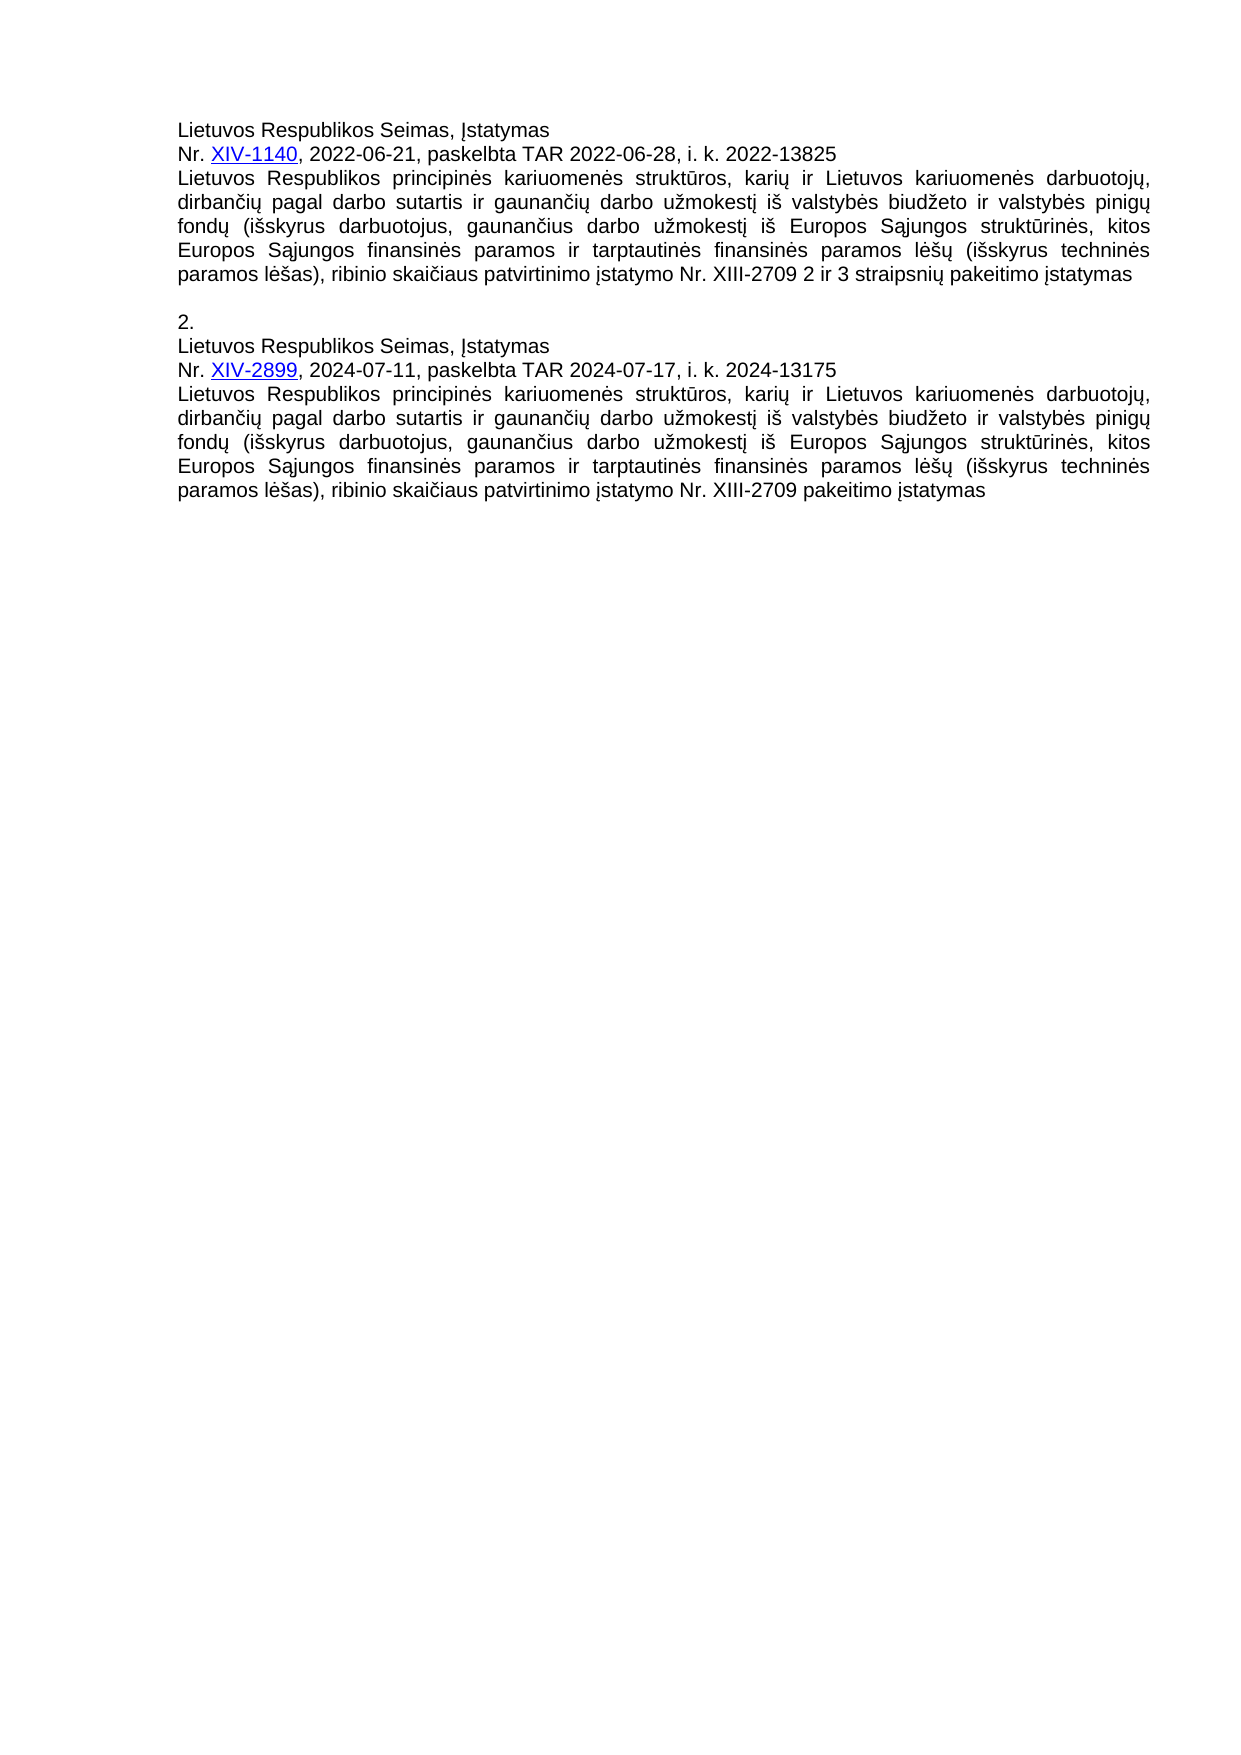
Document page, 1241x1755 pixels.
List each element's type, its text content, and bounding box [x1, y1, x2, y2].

text 2. [177, 310, 1152, 334]
text Nr. XIV-2899, 2024-07-11, paskelbta TAR 2024-07-17, i. k. 2024-13175 [177, 358, 1152, 382]
text Lietuvos Respublikos Seimas, Įstatymas [177, 334, 1152, 358]
text Lietuvos Respublikos principinės kariuomenės struktūros, karių ir Lietuvos kariuomenės darbuotojų, dirbančių pagal darbo sutartis ir gaunančių darbo užmokestį iš valstybės biudžeto ir valstybės pinigų fondų (išskyrus darbuotojus, gaunančius darbo užmokestį iš Europos Sąjungos struktūrinės, kitos Europos Sąjungos finansinės paramos ir tarptautinės finansinės paramos lėšų (išskyrus techninės paramos lėšas), ribinio skaičiaus patvirtinimo įstatymo Nr. XIII-2709 pakeitimo įstatymas [177, 382, 1152, 501]
text Nr. XIV-1140, 2022-06-21, paskelbta TAR 2022-06-28, i. k. 2022-13825 [177, 142, 1152, 166]
text Lietuvos Respublikos Seimas, Įstatymas [177, 118, 1152, 142]
text Lietuvos Respublikos principinės kariuomenės struktūros, karių ir Lietuvos kariuomenės darbuotojų, dirbančių pagal darbo sutartis ir gaunančių darbo užmokestį iš valstybės biudžeto ir valstybės pinigų fondų (išskyrus darbuotojus, gaunančius darbo užmokestį iš Europos Sąjungos struktūrinės, kitos Europos Sąjungos finansinės paramos ir tarptautinės finansinės paramos lėšų (išskyrus techninės paramos lėšas), ribinio skaičiaus patvirtinimo įstatymo Nr. XIII-2709 2 ir 3 straipsnių pakeitimo įstatymas [177, 166, 1152, 286]
